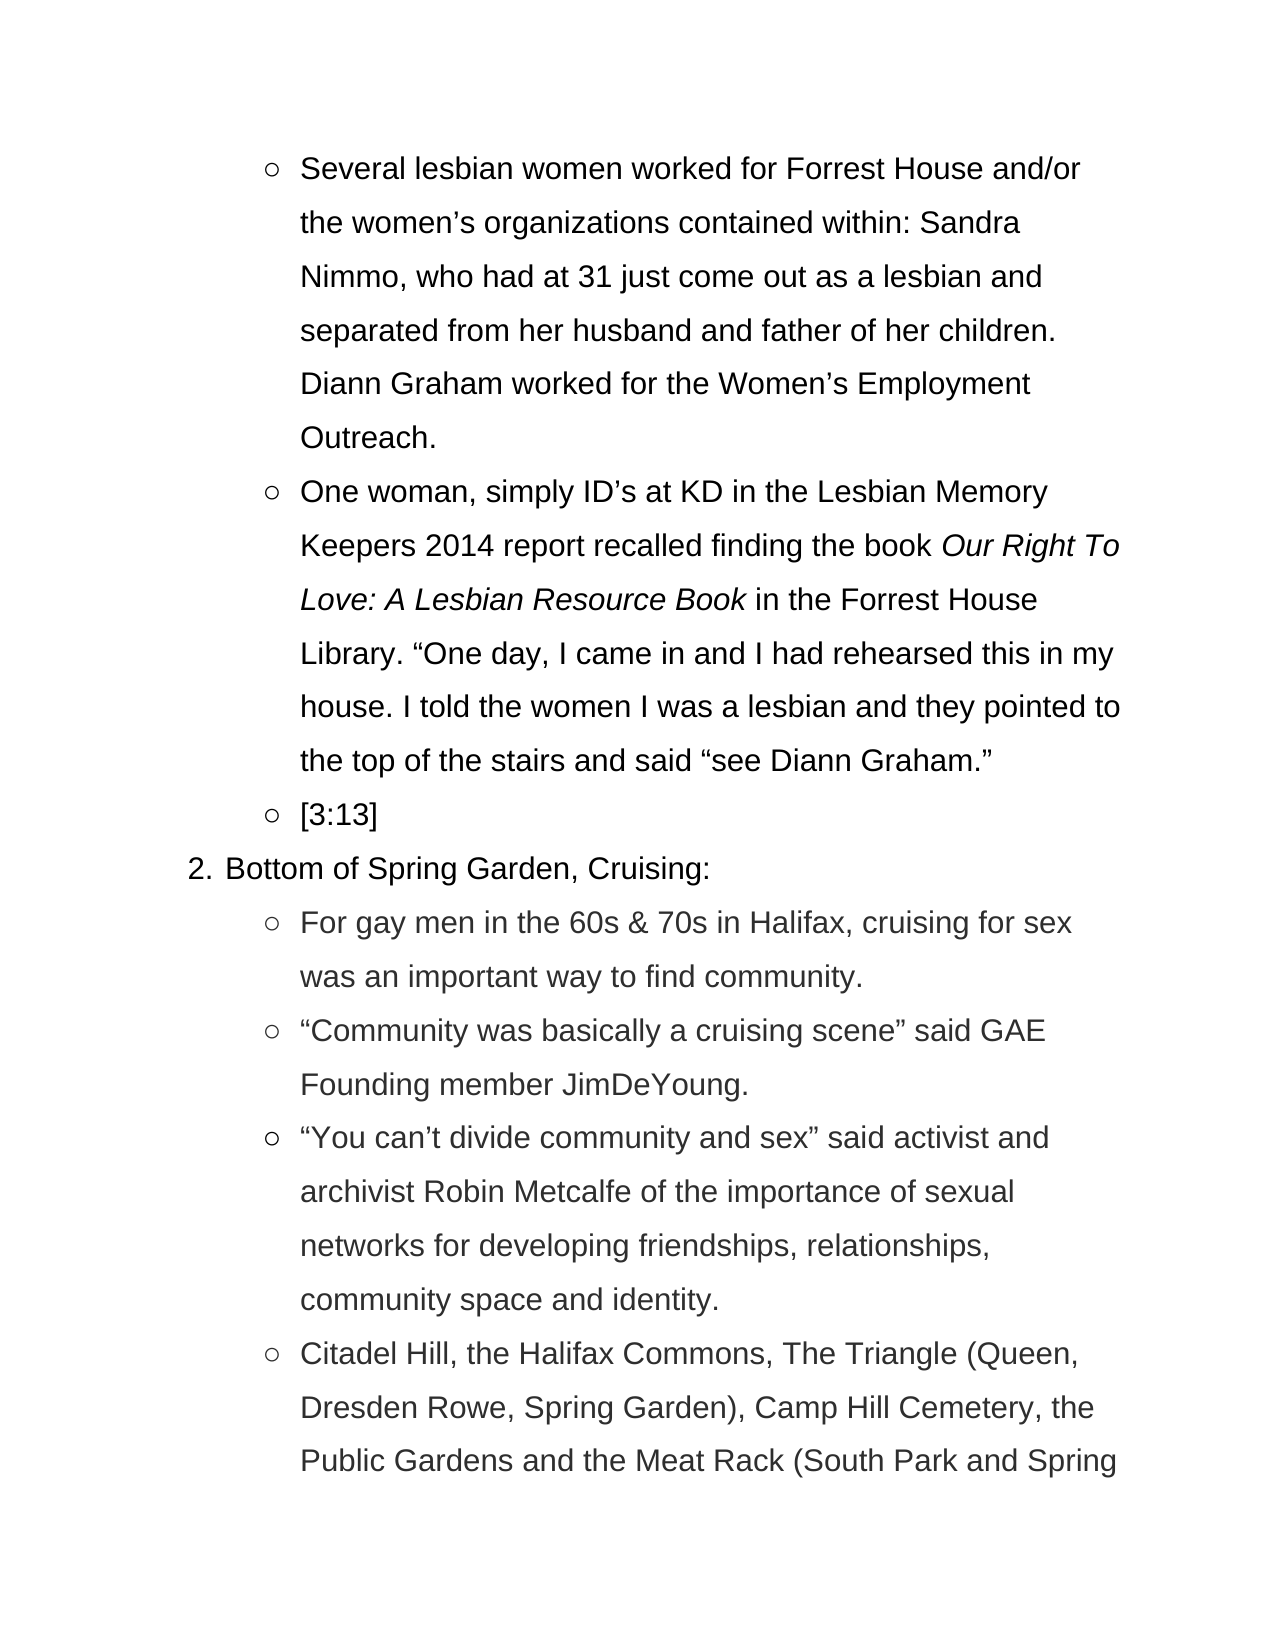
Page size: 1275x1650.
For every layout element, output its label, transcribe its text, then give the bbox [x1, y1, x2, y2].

list “You can’t divide community and sex” said activist and archivist Robin Metcalfe of the importance of sexual networks for developing friendships, relationships, community space and identity. [262, 1119, 1125, 1317]
list For gay men in the 60s & 70s in Halifax, cruising for sex was an important way to find community. [262, 904, 1125, 994]
list One woman, simply ID’s at KD in the Lesbian Memory Keepers 2014 report recalled finding the book Our Right To Love: A Lesbian Resource Book in the Forrest House Library. “One day, I came in and I had rehearsed this in my house. I told the women I was a lesbian and they pointed to the top of the stairs and said “see Diann Graham.” [262, 473, 1125, 778]
list [3:13] [262, 796, 1125, 832]
list Bottom of Spring Garden, Cruising: [187, 850, 1125, 886]
list “Community was basically a cruising scene” said GAE Founding member JimDeYoung. [262, 1012, 1125, 1101]
list Citadel Hill, the Halifax Commons, The Triangle (Queen, Dresden Rowe, Spring Garden), Camp Hill Cemetery, the Public Gardens and the Meat Rack (South Park and Spring [262, 1335, 1125, 1478]
list Several lesbian women worked for Forrest House and/or the women’s organizations contained within: Sandra Nimmo, who had at 31 just come out as a lesbian and separated from her husband and father of her children. Diann Graham worked for the Women’s Employment Outreach. [262, 150, 1125, 455]
